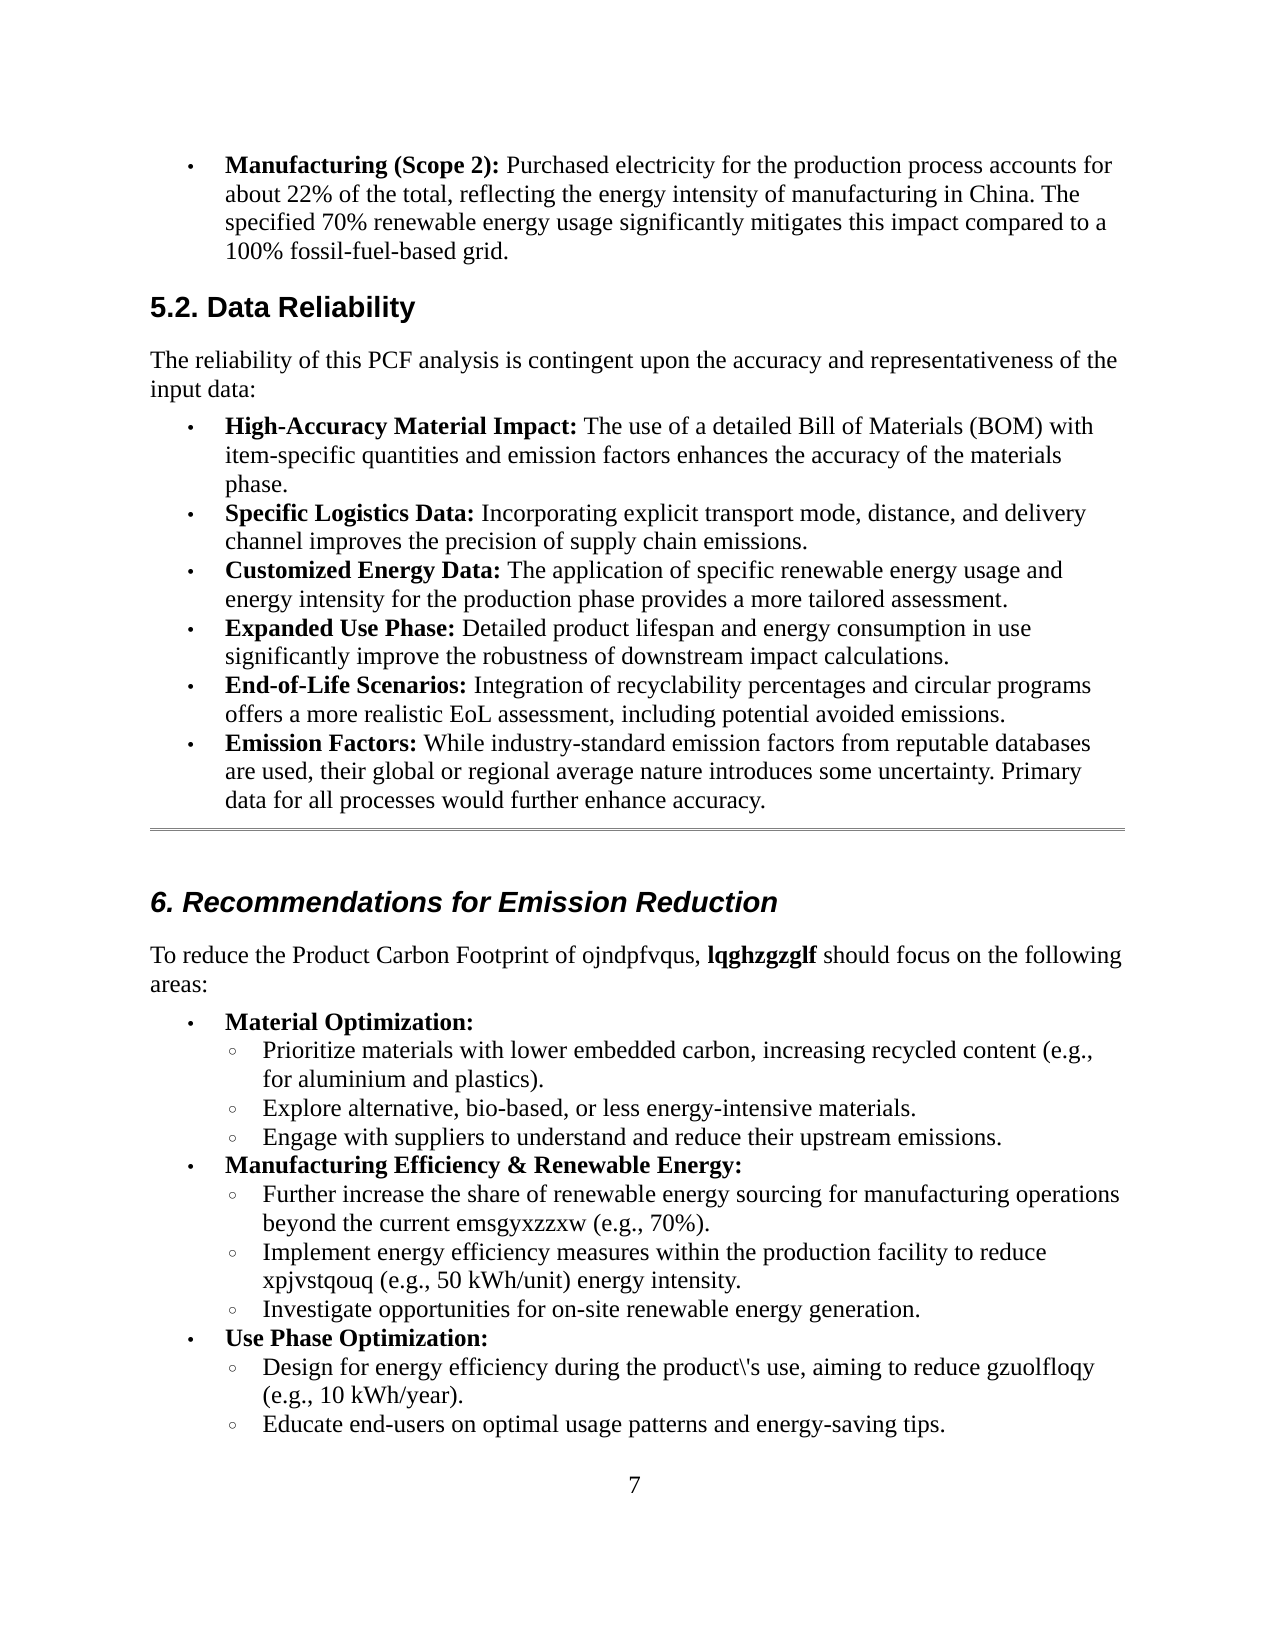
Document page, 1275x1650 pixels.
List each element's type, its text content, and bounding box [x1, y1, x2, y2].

text To reduce the Product Carbon Footprint of ojndpfvqus, lqghzgzglf should focus on the following areas: [150, 940, 1125, 998]
list Educate end-users on optimal usage patterns and energy-saving tips. [225, 1409, 1125, 1438]
list Manufacturing Efficiency & Renewable Energy: [187, 1150, 1125, 1179]
list Expanded Use Phase: Detailed product lifespan and energy consumption in use significantly improve the robustness of downstream impact calculations. [187, 613, 1125, 670]
list Implement energy efficiency measures within the production facility to reduce xpjvstqouq (e.g., 50 kWh/unit) energy intensity. [225, 1237, 1125, 1294]
list Engage with suppliers to understand and reduce their upstream emissions. [225, 1122, 1125, 1150]
subtitle 5.2. Data Reliability [150, 290, 1125, 323]
subtitle 6. Recommendations for Emission Reduction [150, 885, 1125, 919]
list Specific Logistics Data: Incorporating explicit transport mode, distance, and delivery channel improves the precision of supply chain emissions. [187, 498, 1125, 555]
list Manufacturing (Scope 2): Purchased electricity for the production process accounts for about 22% of the total, reflecting the energy intensity of manufacturing in China. The specified 70% renewable energy usage significantly mitigates this impact compared to a 100% fossil-fuel-based grid. [187, 150, 1125, 265]
list Further increase the share of renewable energy sourcing for manufacturing operations beyond the current emsgyxzzxw (e.g., 70%). [225, 1179, 1125, 1237]
list End-of-Life Scenarios: Integration of recyclability percentages and circular programs offers a more realistic EoL assessment, including potential avoided emissions. [187, 670, 1125, 728]
text The reliability of this PCF analysis is contingent upon the accuracy and representativeness of the input data: [150, 345, 1125, 402]
list Customized Energy Data: The application of specific renewable energy usage and energy intensity for the production phase provides a more tailored assessment. [187, 555, 1125, 613]
list Emission Factors: While industry-standard emission factors from reputable databases are used, their global or regional average nature introduces some uncertainty. Primary data for all processes would further enhance accuracy. [187, 728, 1125, 814]
list Material Optimization: [187, 1007, 1125, 1035]
list Prioritize materials with lower embedded carbon, increasing recycled content (e.g., for aluminium and plastics). [225, 1035, 1125, 1093]
list High-Accuracy Material Impact: The use of a detailed Bill of Materials (BOM) with item-specific quantities and emission factors enhances the accuracy of the materials phase. [187, 411, 1125, 498]
list Investigate opportunities for on-site renewable energy generation. [225, 1294, 1125, 1323]
list Explore alternative, bio-based, or less energy-intensive materials. [225, 1093, 1125, 1122]
list Design for energy efficiency during the product\'s use, aiming to reduce gzuolfloqy (e.g., 10 kWh/year). [225, 1352, 1125, 1409]
list Use Phase Optimization: [187, 1323, 1125, 1352]
